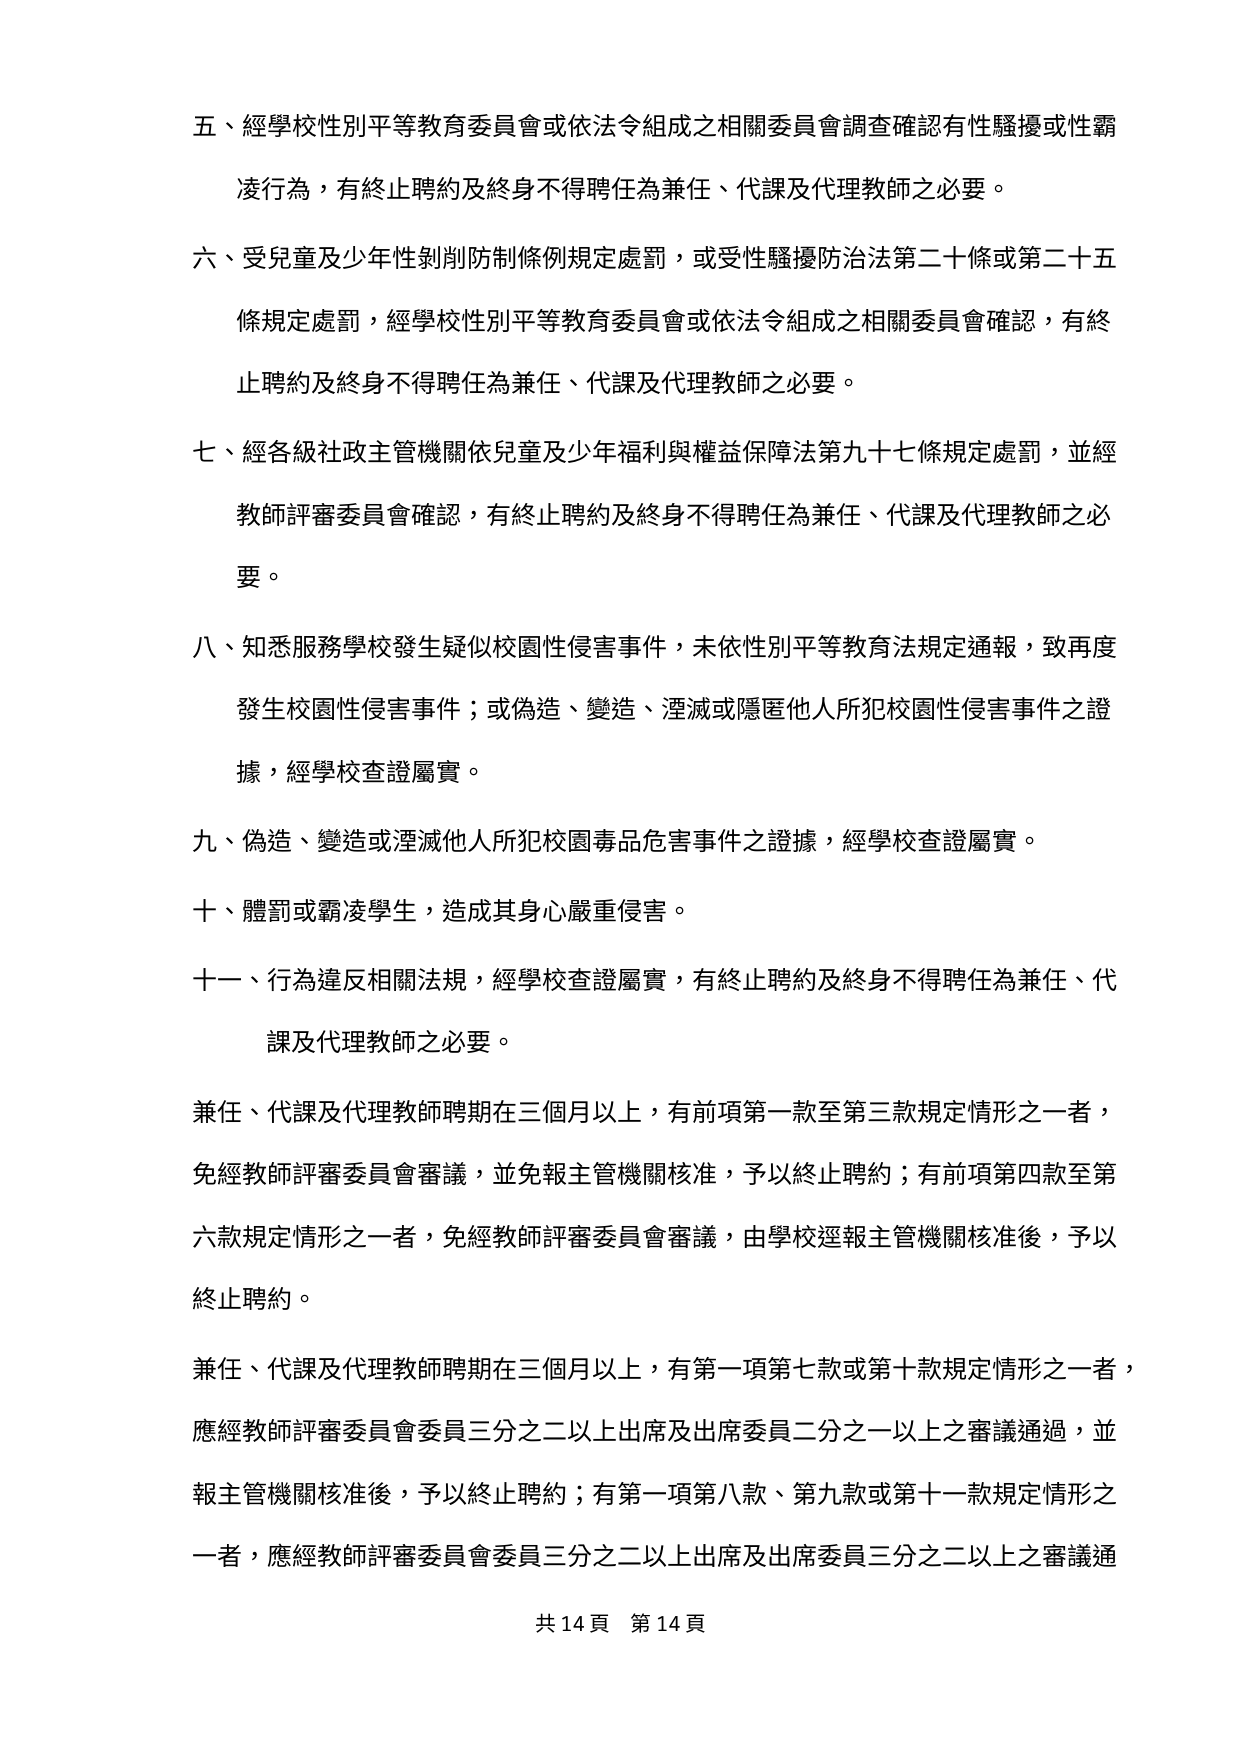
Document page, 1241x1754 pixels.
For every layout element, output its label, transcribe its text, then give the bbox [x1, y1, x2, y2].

text 七、經各級社政主管機關依兒童及少年福利與權益保障法第九十七條規定處罰，並經教師評審委員會確認，有終止聘約及終身不得聘任為兼任、代課及代理教師之必要。 [192, 409, 1122, 597]
text 兼任、代課及代理教師聘期在三個月以上，有第一項第七款或第十款規定情形之一者，應經教師評審委員會委員三分之二以上出席及出席委員二分之一以上之審議通過，並報主管機關核准後，予以終止聘約；有第一項第八款、第九款或第十一款規定情形之一者，應經教師評審委員會委員三分之二以上出席及出席委員三分之二以上之審議通過，並報主管機關核准後，予以終止聘約。 [192, 1326, 1122, 1576]
text 八、知悉服務學校發生疑似校園性侵害事件，未依性別平等教育法規定通報，致再度發生校園性侵害事件；或偽造、變造、湮滅或隱匿他人所犯校園性侵害事件之證據，經學校查證屬實。 [192, 604, 1122, 791]
text 十一、行為違反相關法規，經學校查證屬實，有終止聘約及終身不得聘任為兼任、代課及代理教師之必要。 [192, 937, 1122, 1062]
text 六、受兒童及少年性剝削防制條例規定處罰，或受性騷擾防治法第二十條或第二十五條規定處罰，經學校性別平等教育委員會或依法令組成之相關委員會確認，有終止聘約及終身不得聘任為兼任、代課及代理教師之必要。 [192, 215, 1122, 402]
text 九、偽造、變造或湮滅他人所犯校園毒品危害事件之證據，經學校查證屬實。 [192, 798, 1122, 861]
text 十、體罰或霸凌學生，造成其身心嚴重侵害。 [192, 867, 1122, 930]
text 五、經學校性別平等教育委員會或依法令組成之相關委員會調查確認有性騷擾或性霸凌行為，有終止聘約及終身不得聘任為兼任、代課及代理教師之必要。 [192, 83, 1122, 208]
text 兼任、代課及代理教師聘期在三個月以上，有前項第一款至第三款規定情形之一者，免經教師評審委員會審議，並免報主管機關核准，予以終止聘約；有前項第四款至第六款規定情形之一者，免經教師評審委員會審議，由學校逕報主管機關核准後，予以終止聘約。 [192, 1069, 1122, 1319]
